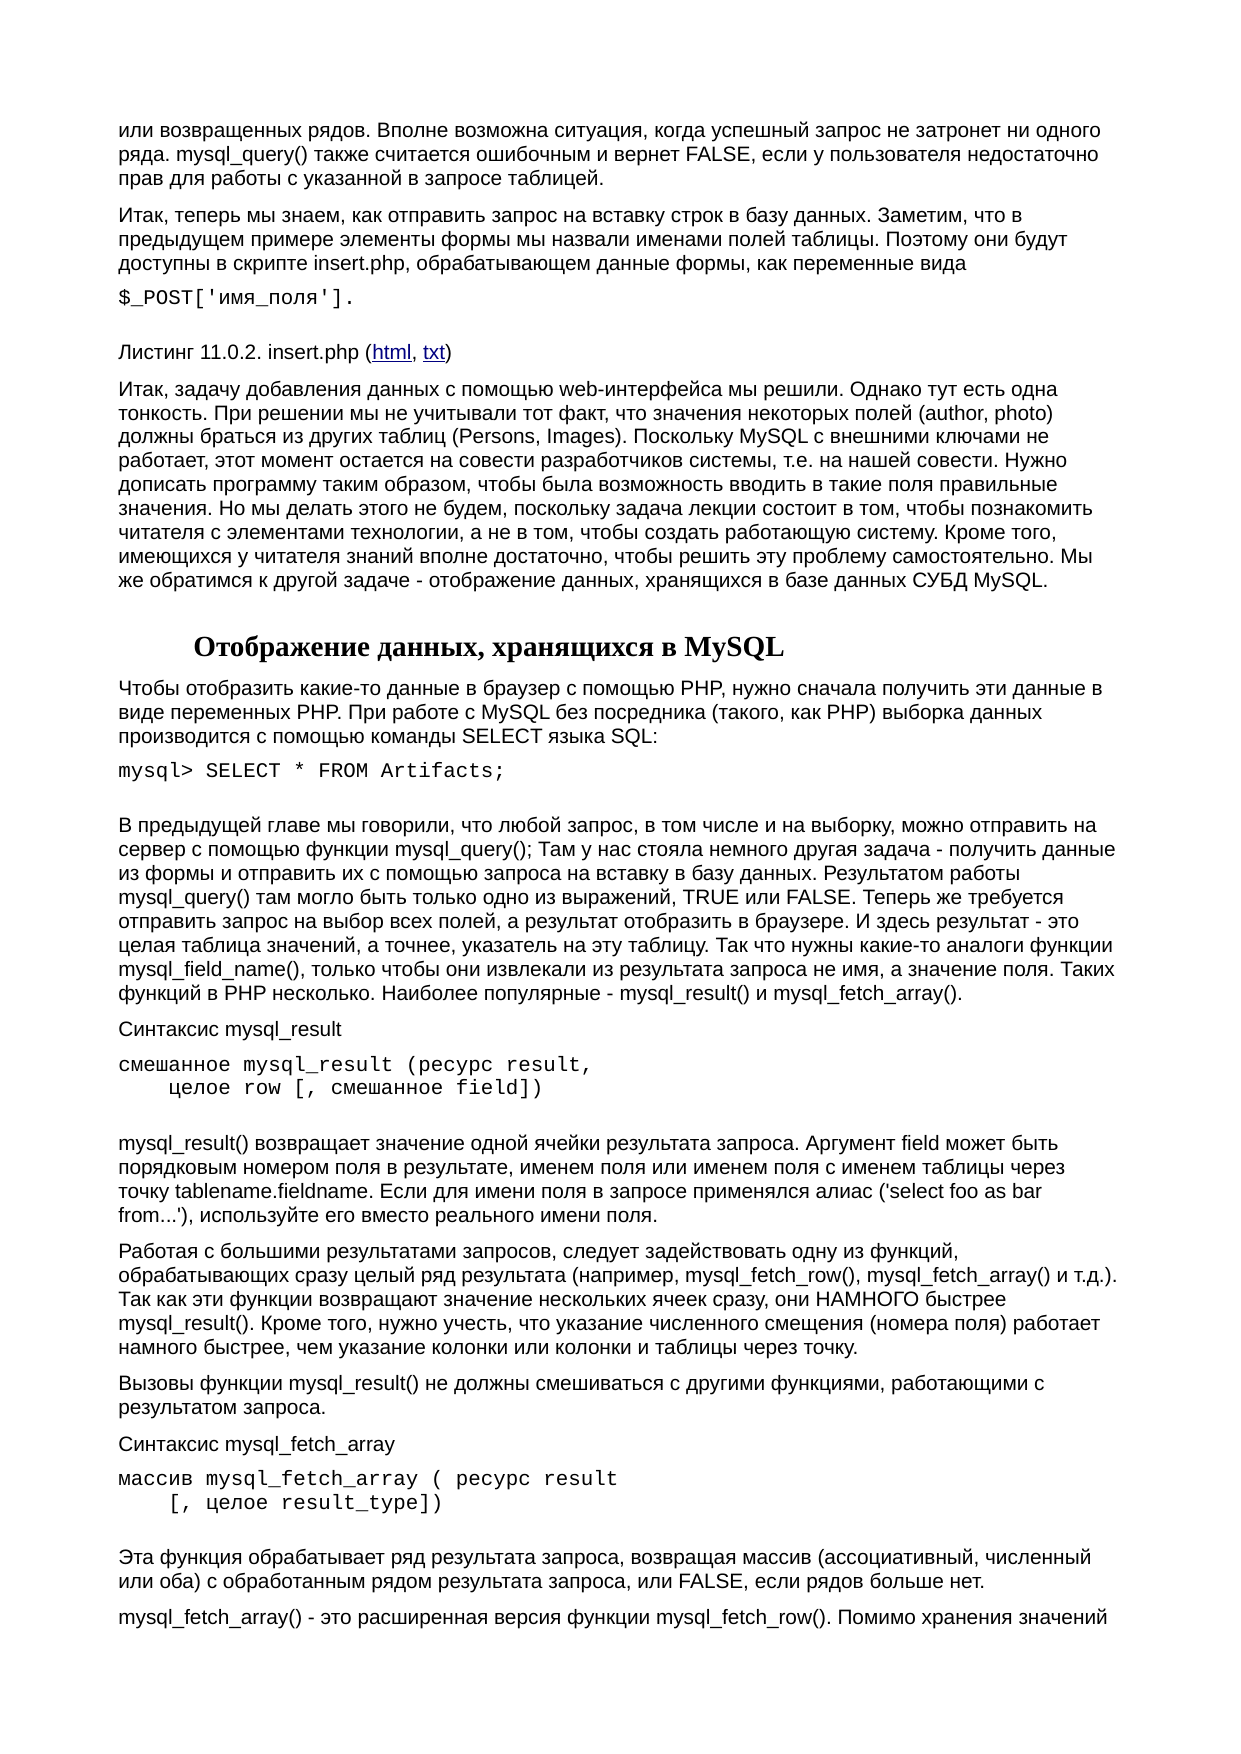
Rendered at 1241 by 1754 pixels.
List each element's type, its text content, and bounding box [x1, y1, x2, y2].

text mysql> SELECT * FROM Artifacts; [118, 760, 1122, 784]
text [, целое result_type]) [118, 1492, 1122, 1515]
subtitle Отображение данных, хранящихся в MySQL [118, 629, 1122, 663]
text Работая с большими результатами запросов, следует задействовать одну из функций, обрабатывающих сразу целый ряд результата (например, mysql_fetch_row(), mysql_fetch_array() и т.д.). Так как эти функции возвращают значение нескольких ячеек сразу, они НАМНОГО быстрее mysql_result(). Кроме того, нужно учесть, что указание численного смещения (номера поля) работает намного быстрее, чем указание колонки или колонки и таблицы через точку. [118, 1239, 1122, 1359]
text Синтаксис mysql_result [118, 1017, 1122, 1041]
text Вызовы функции mysql_result() не должны смешиваться с другими функциями, работающими с результатом запроса. [118, 1371, 1122, 1419]
text целое row [, смешанное field]) [118, 1077, 1122, 1101]
text Итак, теперь мы знаем, как отправить запрос на вставку строк в базу данных. Заметим, что в предыдущем примере элементы формы мы назвали именами полей таблицы. Поэтому они будут доступны в скрипте insert.php, обрабатывающем данные формы, как переменные вида [118, 202, 1122, 274]
text смешанное mysql_result (ресурс result, [118, 1054, 1122, 1077]
text $_POST['имя_поля']. [118, 287, 1122, 311]
text Эта функция обрабатывает ряд результата запроса, возвращая массив (ассоциативный, численный или оба) с обработанным рядом результата запроса, или FALSE, если рядов больше нет. [118, 1545, 1122, 1593]
text Синтаксис mysql_fetch_array [118, 1432, 1122, 1456]
text или возвращенных рядов. Вполне возможна ситуация, когда успешный запрос не затронет ни одного ряда. mysql_query() также считается ошибочным и вернет FALSE, если у пользователя недостаточно прав для работы с указанной в запросе таблицей. [118, 118, 1122, 190]
text mysql_fetch_array() - это расширенная версия функции mysql_fetch_row(). Помимо хранения значений [118, 1605, 1122, 1629]
text Чтобы отобразить какие-то данные в браузер с помощью PHP, нужно сначала получить эти данные в виде переменных PHP. При работе с MySQL без посредника (такого, как PHP) выборка данных производится с помощью команды SELECT языка SQL: [118, 676, 1122, 747]
text В предыдущей главе мы говорили, что любой запрос, в том числе и на выборку, можно отправить на сервер с помощью функции mysql_query(); Там у нас стояла немного другая задача - получить данные из формы и отправить их с помощью запроса на вставку в базу данных. Результатом работы mysql_query() там могло быть только одно из выражений, TRUE или FALSE. Теперь же требуется отправить запрос на выбор всех полей, а результат отобразить в браузере. И здесь результат - это целая таблица значений, а точнее, указатель на эту таблицу. Так что нужны какие-то аналоги функции mysql_field_name(), только чтобы они извлекали из результата запроса не имя, а значение поля. Таких функций в PHP несколько. Наиболее популярные - mysql_result() и mysql_fetch_array(). [118, 813, 1122, 1005]
text Листинг 11.0.2. insert.php (html, txt) [118, 340, 1122, 364]
text массив mysql_fetch_array ( ресурс result [118, 1468, 1122, 1492]
text Итак, задачу добавления данных с помощью web-интерфейса мы решили. Однако тут есть одна тонкость. При решении мы не учитывали тот факт, что значения некоторых полей (author, photo) должны браться из других таблиц (Persons, Images). Поскольку MySQL с внешними ключами не работает, этот момент остается на совести разработчиков системы, т.е. на нашей совести. Нужно дописать программу таким образом, чтобы была возможность вводить в такие поля правильные значения. Но мы делать этого не будем, поскольку задача лекции состоит в том, чтобы познакомить читателя с элементами технологии, а не в том, чтобы создать работающую систему. Кроме того, имеющихся у читателя знаний вполне достаточно, чтобы решить эту проблему самостоятельно. Мы же обратимся к другой задаче - отображение данных, хранящихся в базе данных СУБД MySQL. [118, 376, 1122, 592]
text mysql_result() возвращает значение одной ячейки результата запроса. Аргумент field может быть порядковым номером поля в результате, именем поля или именем поля с именем таблицы через точку tablename.fieldname. Если для имени поля в запросе применялся алиас ('select foo as bar from...'), используйте его вместо реального имени поля. [118, 1131, 1122, 1226]
